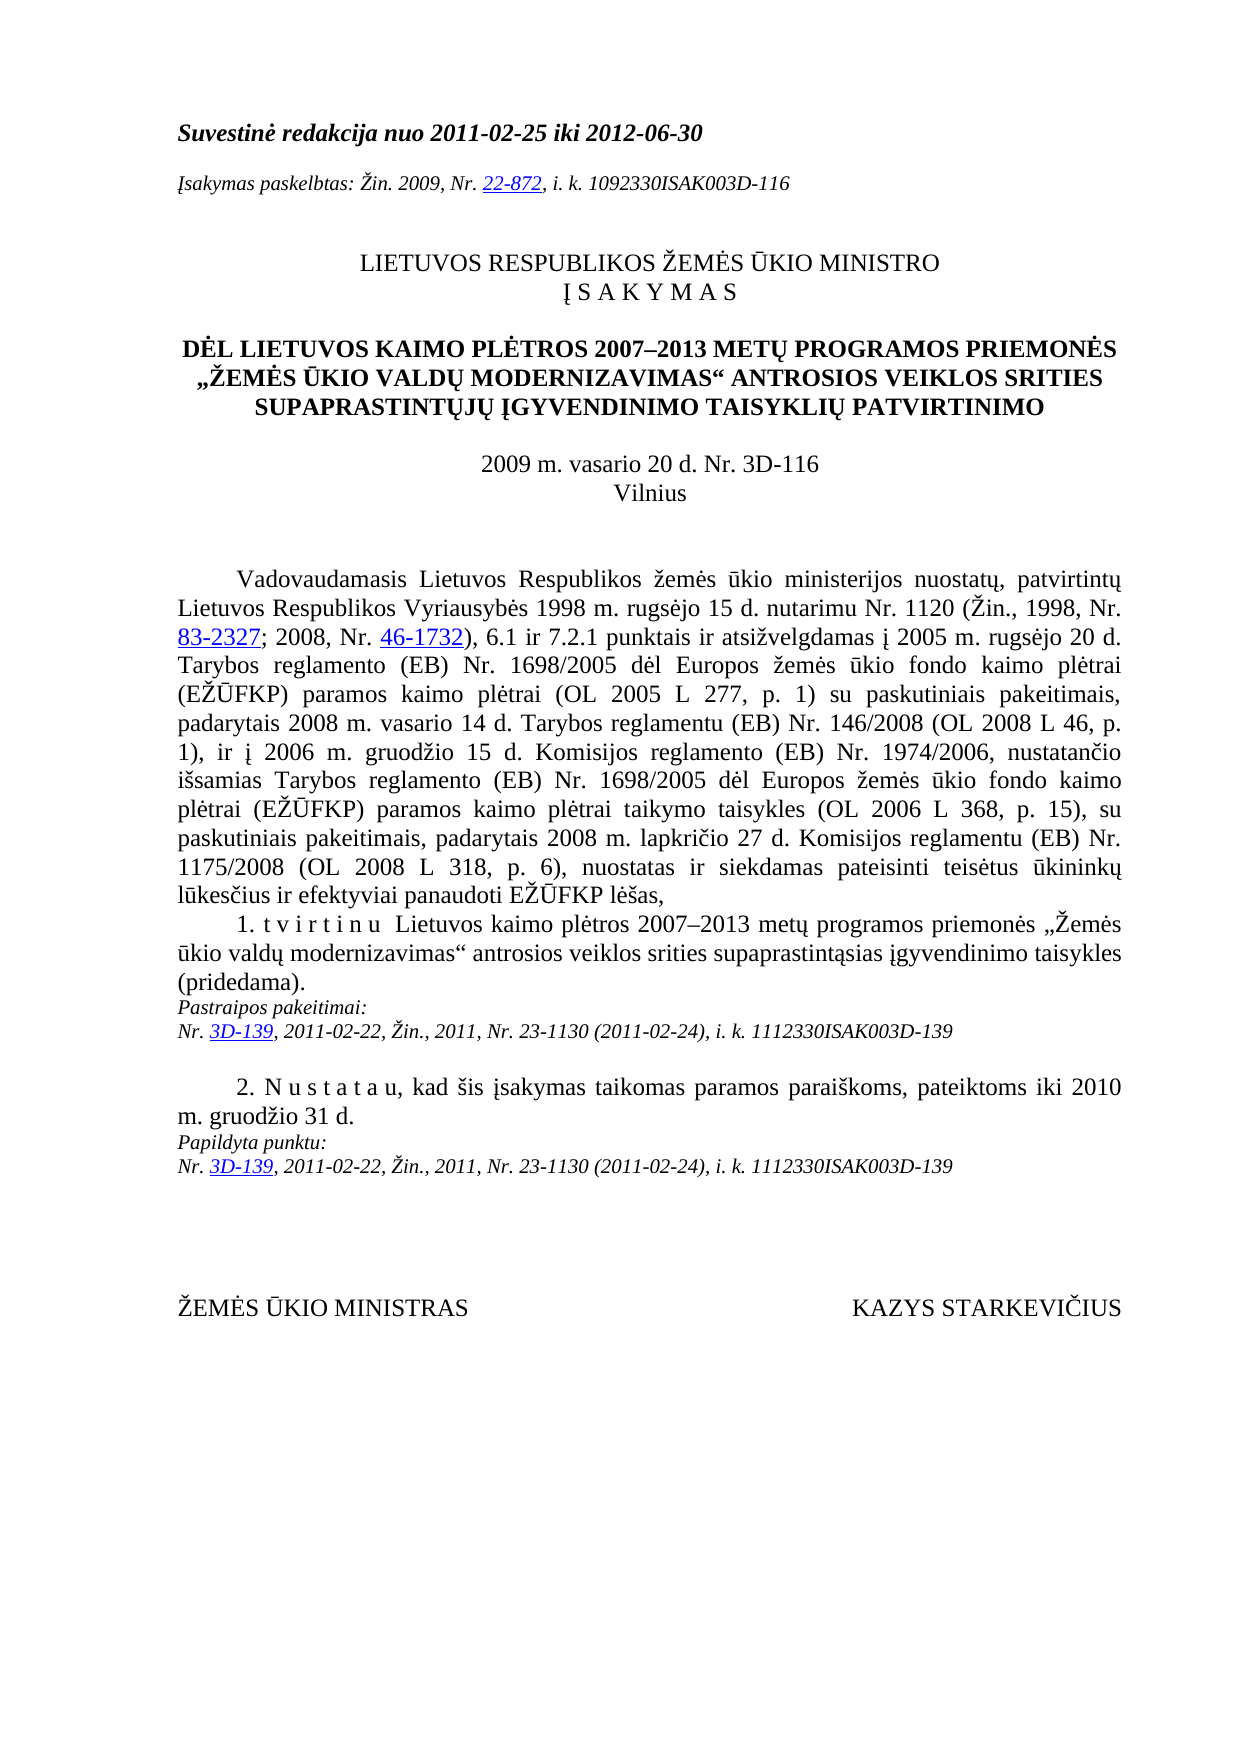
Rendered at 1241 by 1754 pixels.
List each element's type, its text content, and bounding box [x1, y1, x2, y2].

text Vilnius [177, 478, 1122, 507]
text Suvestinė redakcija nuo 2011-02-25 iki 2012-06-30 [177, 118, 1122, 147]
text Nr. 3D-139, 2011-02-22, Žin., 2011, Nr. 23-1130 (2011-02-24), i. k. 1112330ISAK003D-139 [177, 1019, 1122, 1043]
text LIETUVOS RESPUBLIKOS ŽEMĖS ŪKIO MINISTRO [177, 248, 1122, 277]
text Nr. 3D-139, 2011-02-22, Žin., 2011, Nr. 23-1130 (2011-02-24), i. k. 1112330ISAK003D-139 [177, 1154, 1122, 1178]
text 1. tvirtinu Lietuvos kaimo plėtros 2007–2013 metų programos priemonės „Žemės ūkio valdų modernizavimas“ antrosios veiklos srities supaprastintąsias įgyvendinimo taisykles (pridedama). [177, 909, 1122, 995]
text 2009 m. vasario 20 d. Nr. 3D-116 [177, 449, 1122, 478]
text DĖL LIETUVOS KAIMO PLĖTROS 2007–2013 METŲ PROGRAMOS PRIEMONĖS „ŽEMĖS ŪKIO VALDŲ MODERNIZAVIMAS“ ANTROSIOS VEIKLOS SRITIES SUPAPRASTINTŲJŲ ĮGYVENDINIMO TAISYKLIŲ PATVIRTINIMO [177, 334, 1122, 420]
text Vadovaudamasis Lietuvos Respublikos žemės ūkio ministerijos nuostatų, patvirtintų Lietuvos Respublikos Vyriausybės 1998 m. rugsėjo 15 d. nutarimu Nr. 1120 (Žin., 1998, Nr. 83-2327; 2008, Nr. 46-1732), 6.1 ir 7.2.1 punktais ir atsižvelgdamas į 2005 m. rugsėjo 20 d. Tarybos reglamento (EB) Nr. 1698/2005 dėl Europos žemės ūkio fondo kaimo plėtrai (EŽŪFKP) paramos kaimo plėtrai (OL 2005 L 277, p. 1) su paskutiniais pakeitimais, padarytais 2008 m. vasario 14 d. Tarybos reglamentu (EB) Nr. 146/2008 (OL 2008 L 46, p. 1), ir į 2006 m. gruodžio 15 d. Komisijos reglamento (EB) Nr. 1974/2006, nustatančio išsamias Tarybos reglamento (EB) Nr. 1698/2005 dėl Europos žemės ūkio fondo kaimo plėtrai (EŽŪFKP) paramos kaimo plėtrai taikymo taisykles (OL 2006 L 368, p. 15), su paskutiniais pakeitimais, padarytais 2008 m. lapkričio 27 d. Komisijos reglamentu (EB) Nr. 1175/2008 (OL 2008 L 318, p. 6), nuostatas ir siekdamas pateisinti teisėtus ūkininkų lūkesčius ir efektyviai panaudoti EŽŪFKP lėšas, [177, 564, 1122, 909]
text Pastraipos pakeitimai: [177, 995, 1122, 1019]
text ĮSAKYMAS [177, 277, 1122, 305]
text Papildyta punktu: [177, 1130, 1122, 1154]
text Įsakymas paskelbtas: Žin. 2009, Nr. 22-872, i. k. 1092330ISAK003D-116 [177, 171, 1122, 195]
text 2. Nustatau, kad šis įsakymas taikomas paramos paraiškoms, pateiktoms iki 2010 m. gruodžio 31 d. [177, 1072, 1122, 1130]
text ŽEMĖS ŪKIO MINISTRAS KAZYS STARKEVIČIUS [177, 1293, 1122, 1322]
